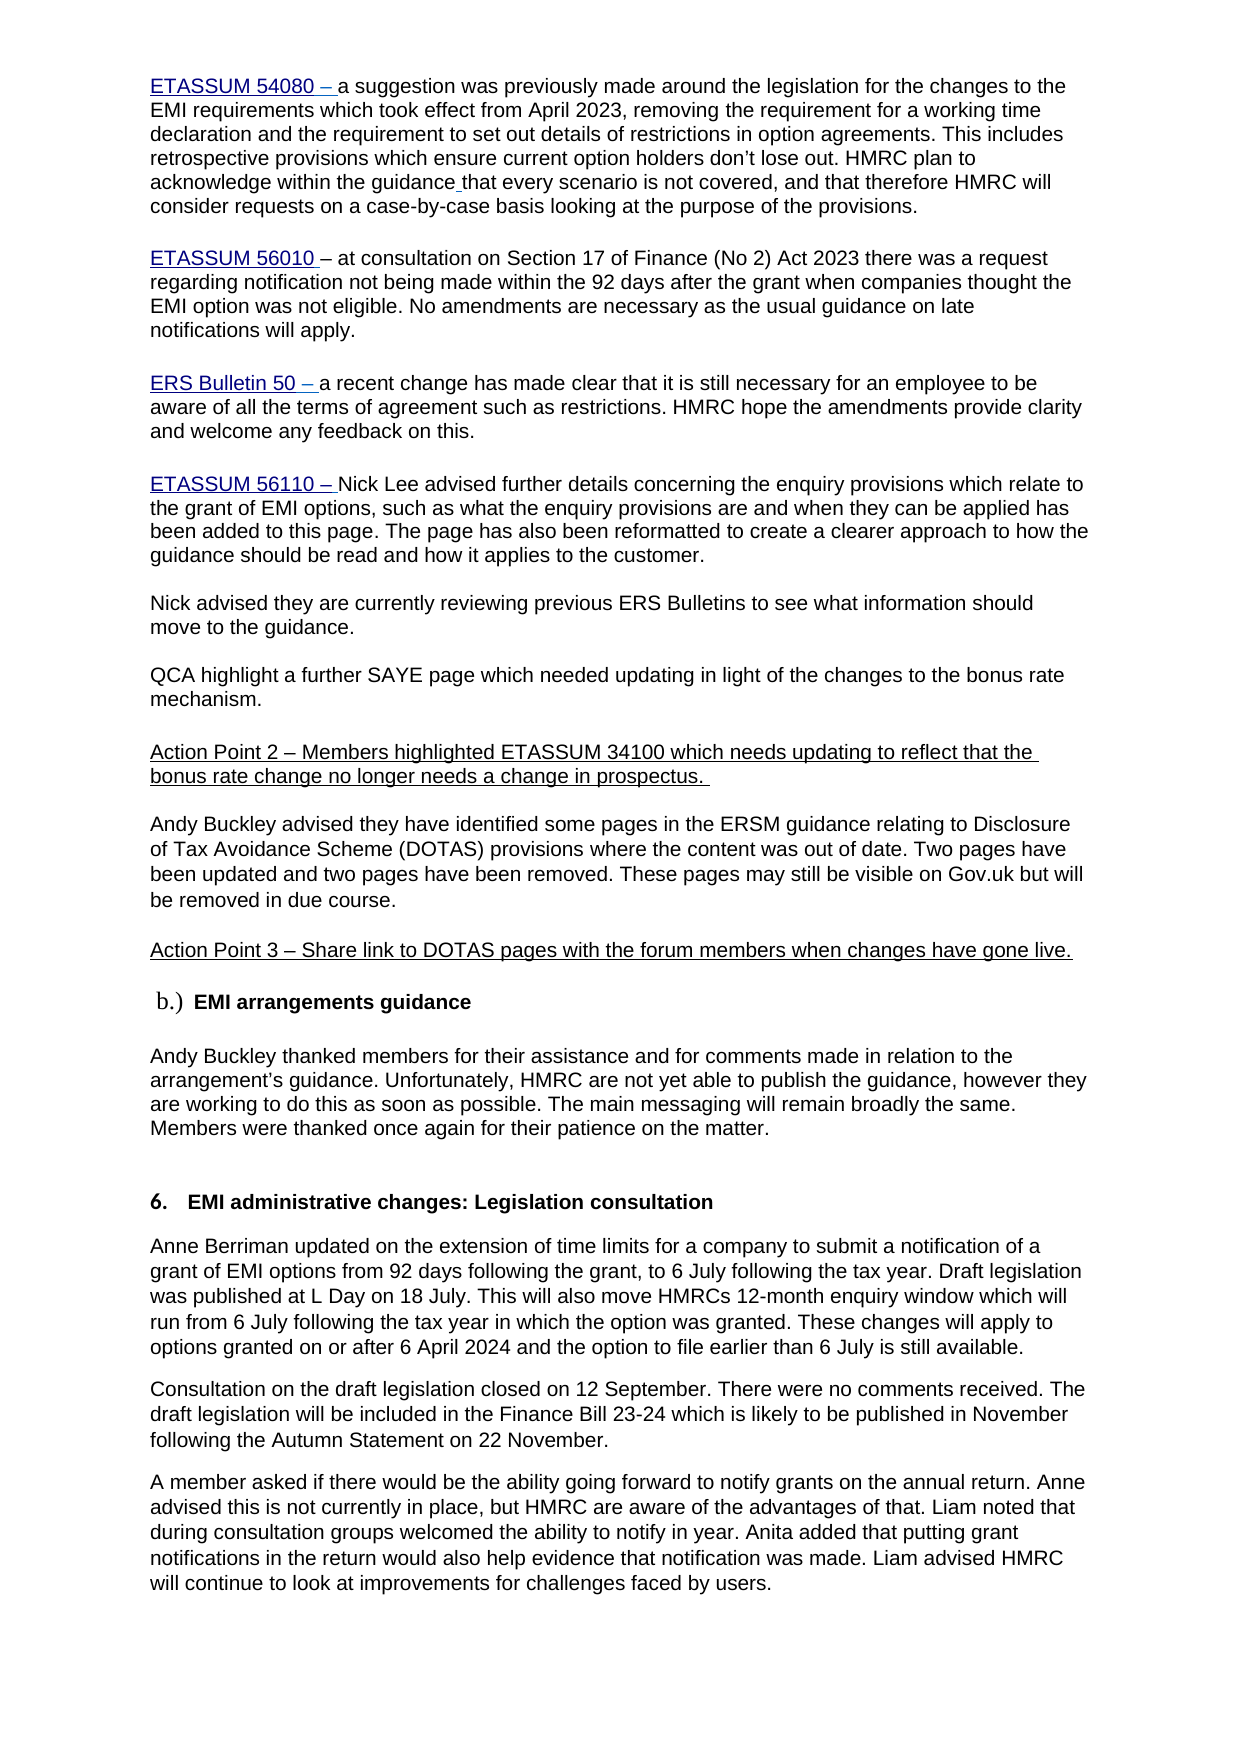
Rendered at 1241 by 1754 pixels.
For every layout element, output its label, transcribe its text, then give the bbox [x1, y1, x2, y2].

list EMI arrangements guidance [156, 986, 1090, 1015]
text Anne Berriman updated on the extension of time limits for a company to submit a notification of a grant of EMI options from 92 days following the grant, to 6 July following the tax year. Draft legislation was published at L Day on 18 July. This will also move HMRCs 12-month enquiry window which will run from 6 July following the tax year in which the option was granted. These changes will apply to options granted on or after 6 April 2024 and the option to file earlier than 6 July is still available. [150, 1234, 1090, 1359]
text ETASSUM 56010 – at consultation on Section 17 of Finance (No 2) Act 2023 there was a request regarding notification not being made within the 92 days after the grant when companies thought the EMI option was not eligible. No amendments are necessary as the usual guidance on late notifications will apply. [150, 246, 1090, 342]
text Andy Buckley thanked members for their assistance and for comments made in relation to the arrangement’s guidance. Unfortunately, HMRC are not yet able to publish the guidance, however they are working to do this as soon as possible. The main messaging will remain broadly the same. Members were thanked once again for their patience on the matter. [150, 1044, 1090, 1139]
text Consultation on the draft legislation closed on 12 September. There were no comments received. The draft legislation will be included in the Finance Bill 23-24 which is likely to be published in November following the Autumn Statement on 22 November. [150, 1377, 1090, 1452]
text Action Point 2 – Members highlighted ETASSUM 34100 which needs updating to reflect that the bonus rate change no longer needs a change in prospectus. [150, 740, 1090, 788]
text ERS Bulletin 50 – a recent change has made clear that it is still necessary for an employee to be aware of all the terms of agreement such as restrictions. HMRC hope the amendments provide clarity and welcome any feedback on this. [150, 371, 1090, 443]
text QCA highlight a further SAYE page which needed updating in light of the changes to the bonus rate mechanism. [150, 663, 1090, 711]
text Nick advised they are currently reviewing previous ERS Bulletins to see what information should move to the guidance. [150, 591, 1090, 639]
text Action Point 3 – Share link to DOTAS pages with the forum members when changes have gone live. [150, 938, 1090, 962]
text A member asked if there would be the ability going forward to notify grants on the annual return. Anne advised this is not currently in place, but HMRC are aware of the advantages of that. Liam noted that during consultation groups welcomed the ability to notify in year. Anita added that putting grant notifications in the return would also help evidence that notification was made. Liam advised HMRC will continue to look at improvements for challenges faced by users. [150, 1469, 1090, 1595]
text ETASSUM 54080 – a suggestion was previously made around the legislation for the changes to the EMI requirements which took effect from April 2023, removing the requirement for a working time declaration and the requirement to set out details of restrictions in option agreements. This includes retrospective provisions which ensure current option holders don’t lose out. HMRC plan to acknowledge within the guidance that every scenario is not covered, and that therefore HMRC will consider requests on a case-by-case basis looking at the purpose of the provisions. [150, 74, 1090, 217]
text Andy Buckley advised they have identified some pages in the ERSM guidance relating to Disclosure of Tax Avoidance Scheme (DOTAS) provisions where the content was out of date. Two pages have been updated and two pages have been removed. These pages may still be visible on Gov.uk but will be removed in due course. [150, 812, 1090, 912]
text ETASSUM 56110 – Nick Lee advised further details concerning the enquiry provisions which relate to the grant of EMI options, such as what the enquiry provisions are and when they can be applied has been added to this page. The page has also been reformatted to create a clearer approach to how the guidance should be read and how it applies to the customer. [150, 471, 1090, 567]
list EMI administrative changes: Legislation consultation [150, 1187, 1090, 1215]
